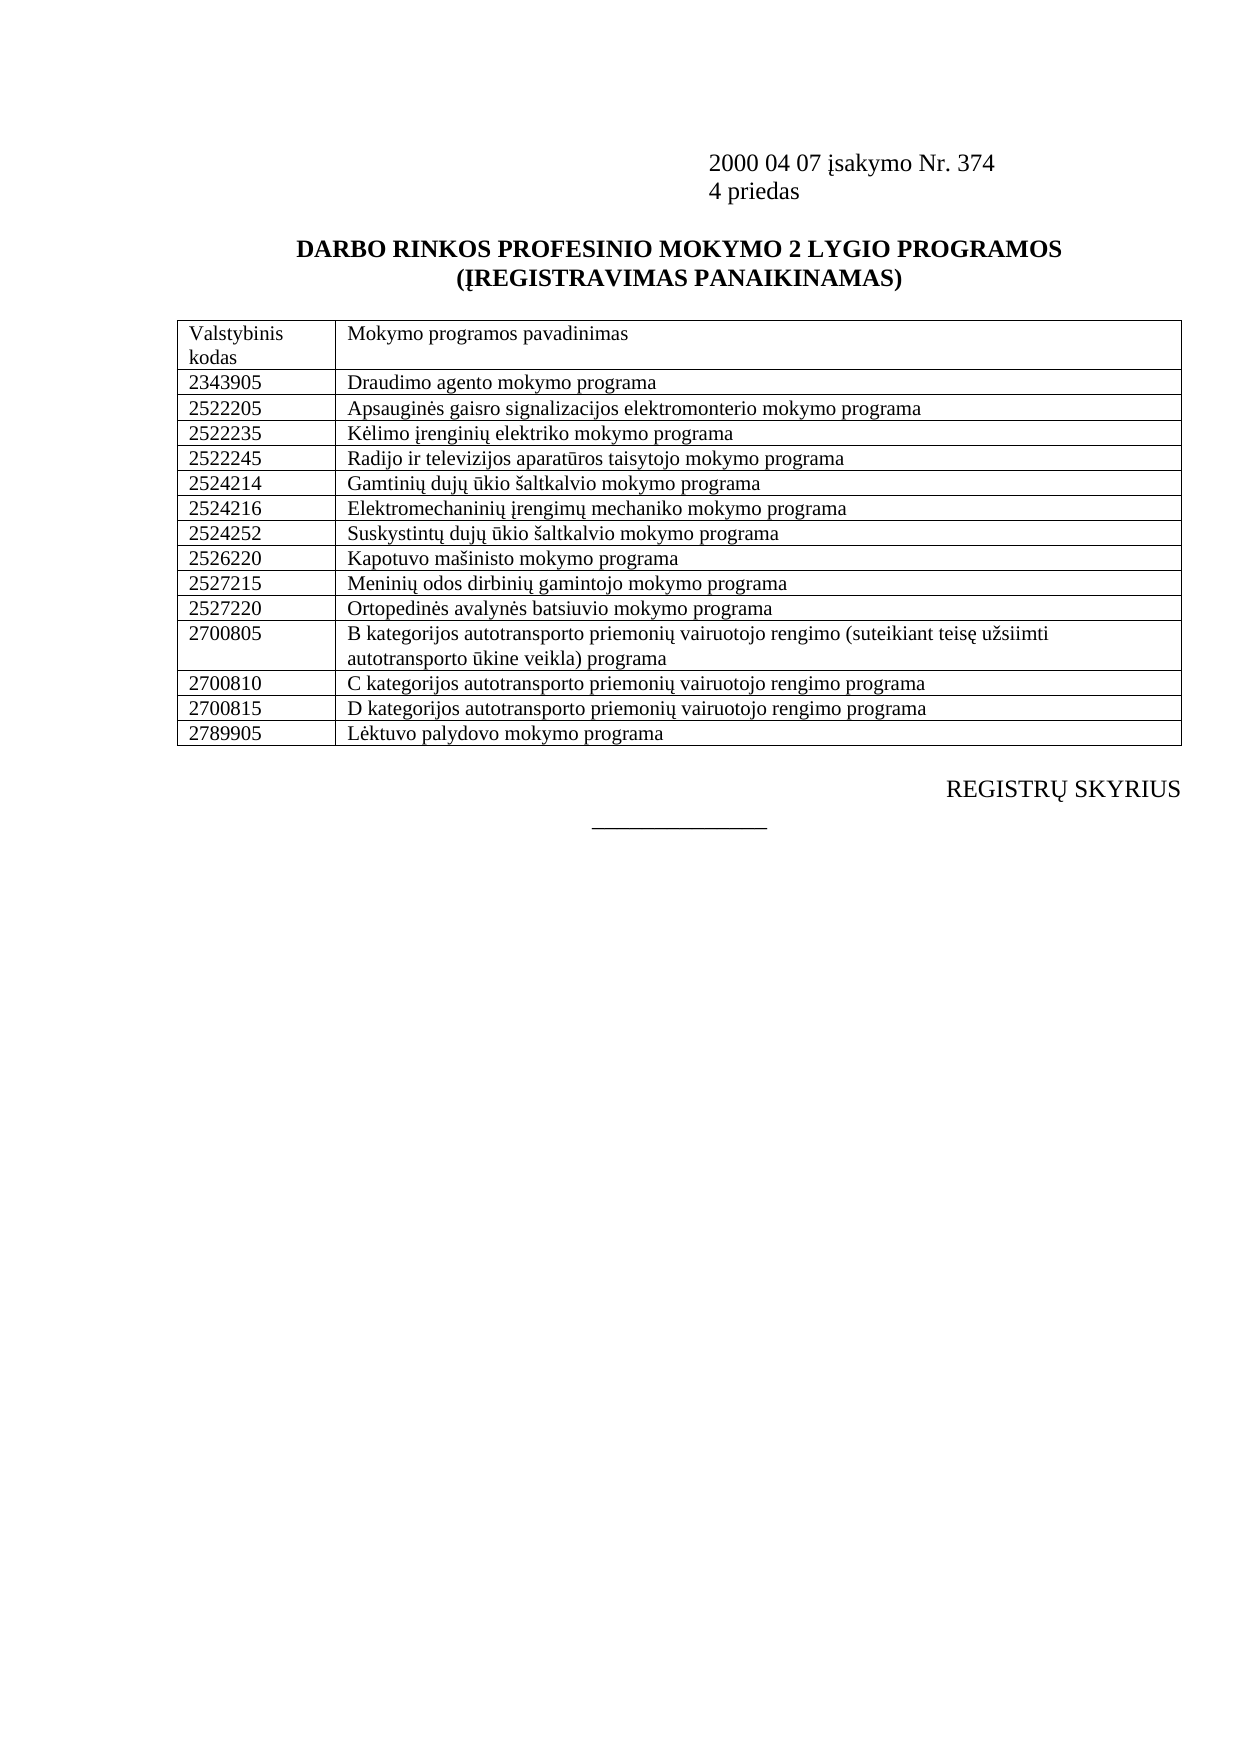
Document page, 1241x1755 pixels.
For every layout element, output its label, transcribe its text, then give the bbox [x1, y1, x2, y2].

table_cell 2700810 [178, 671, 335, 694]
table_cell Gamtinių dujų ūkio šaltkalvio mokymo programa [336, 471, 1181, 495]
table_cell Radijo ir televizijos aparatūros taisytojo mokymo programa [336, 446, 1181, 470]
table_cell Kapotuvo mašinisto mokymo programa [336, 546, 1181, 570]
table_cell D kategorijos autotransporto priemonių vairuotojo rengimo programa [336, 696, 1181, 720]
table_cell 2522235 [178, 421, 335, 444]
table_cell 2527220 [178, 596, 335, 620]
table_cell Meninių odos dirbinių gamintojo mokymo programa [336, 571, 1181, 595]
table_cell Ortopedinės avalynės batsiuvio mokymo programa [336, 596, 1181, 620]
table_cell 2700805 [178, 621, 335, 669]
table_cell 2524214 [178, 471, 335, 495]
table_cell Lėktuvo palydovo mokymo programa [336, 721, 1181, 745]
table_cell 2700815 [178, 696, 335, 720]
table_header Mokymo programos pavadinimas [336, 321, 1181, 369]
table_cell 2524252 [178, 521, 335, 545]
table_cell C kategorijos autotransporto priemonių vairuotojo rengimo programa [336, 671, 1181, 694]
table_cell 2522245 [178, 446, 335, 470]
text REGISTRŲ SKYRIUS [177, 774, 1181, 803]
text 4 priedas [177, 176, 1181, 205]
table_cell 2343905 [178, 370, 335, 394]
table_cell Suskystintų dujų ūkio šaltkalvio mokymo programa [336, 521, 1181, 545]
table_cell Kėlimo įrenginių elektriko mokymo programa [336, 421, 1181, 444]
text ______________ [177, 803, 1181, 832]
table_header Valstybinis kodas [178, 321, 335, 369]
table_cell Elektromechaninių įrengimų mechaniko mokymo programa [336, 496, 1181, 520]
table_cell 2522205 [178, 395, 335, 419]
text DARBO RINKOS PROFESINIO MOKYMO 2 LYGIO PROGRAMOS (ĮREGISTRAVIMAS PANAIKINAMAS) [177, 234, 1181, 291]
table_cell 2527215 [178, 571, 335, 595]
table_cell Apsauginės gaisro signalizacijos elektromonterio mokymo programa [336, 395, 1181, 419]
table_cell 2789905 [178, 721, 335, 745]
table_cell B kategorijos autotransporto priemonių vairuotojo rengimo (suteikiant teisę užsiimti autotransporto ūkine veikla) programa [336, 621, 1181, 669]
table_cell 2526220 [178, 546, 335, 570]
table_cell Draudimo agento mokymo programa [336, 370, 1181, 394]
table_cell 2524216 [178, 496, 335, 520]
text 2000 04 07 įsakymo Nr. 374 [177, 148, 1181, 176]
